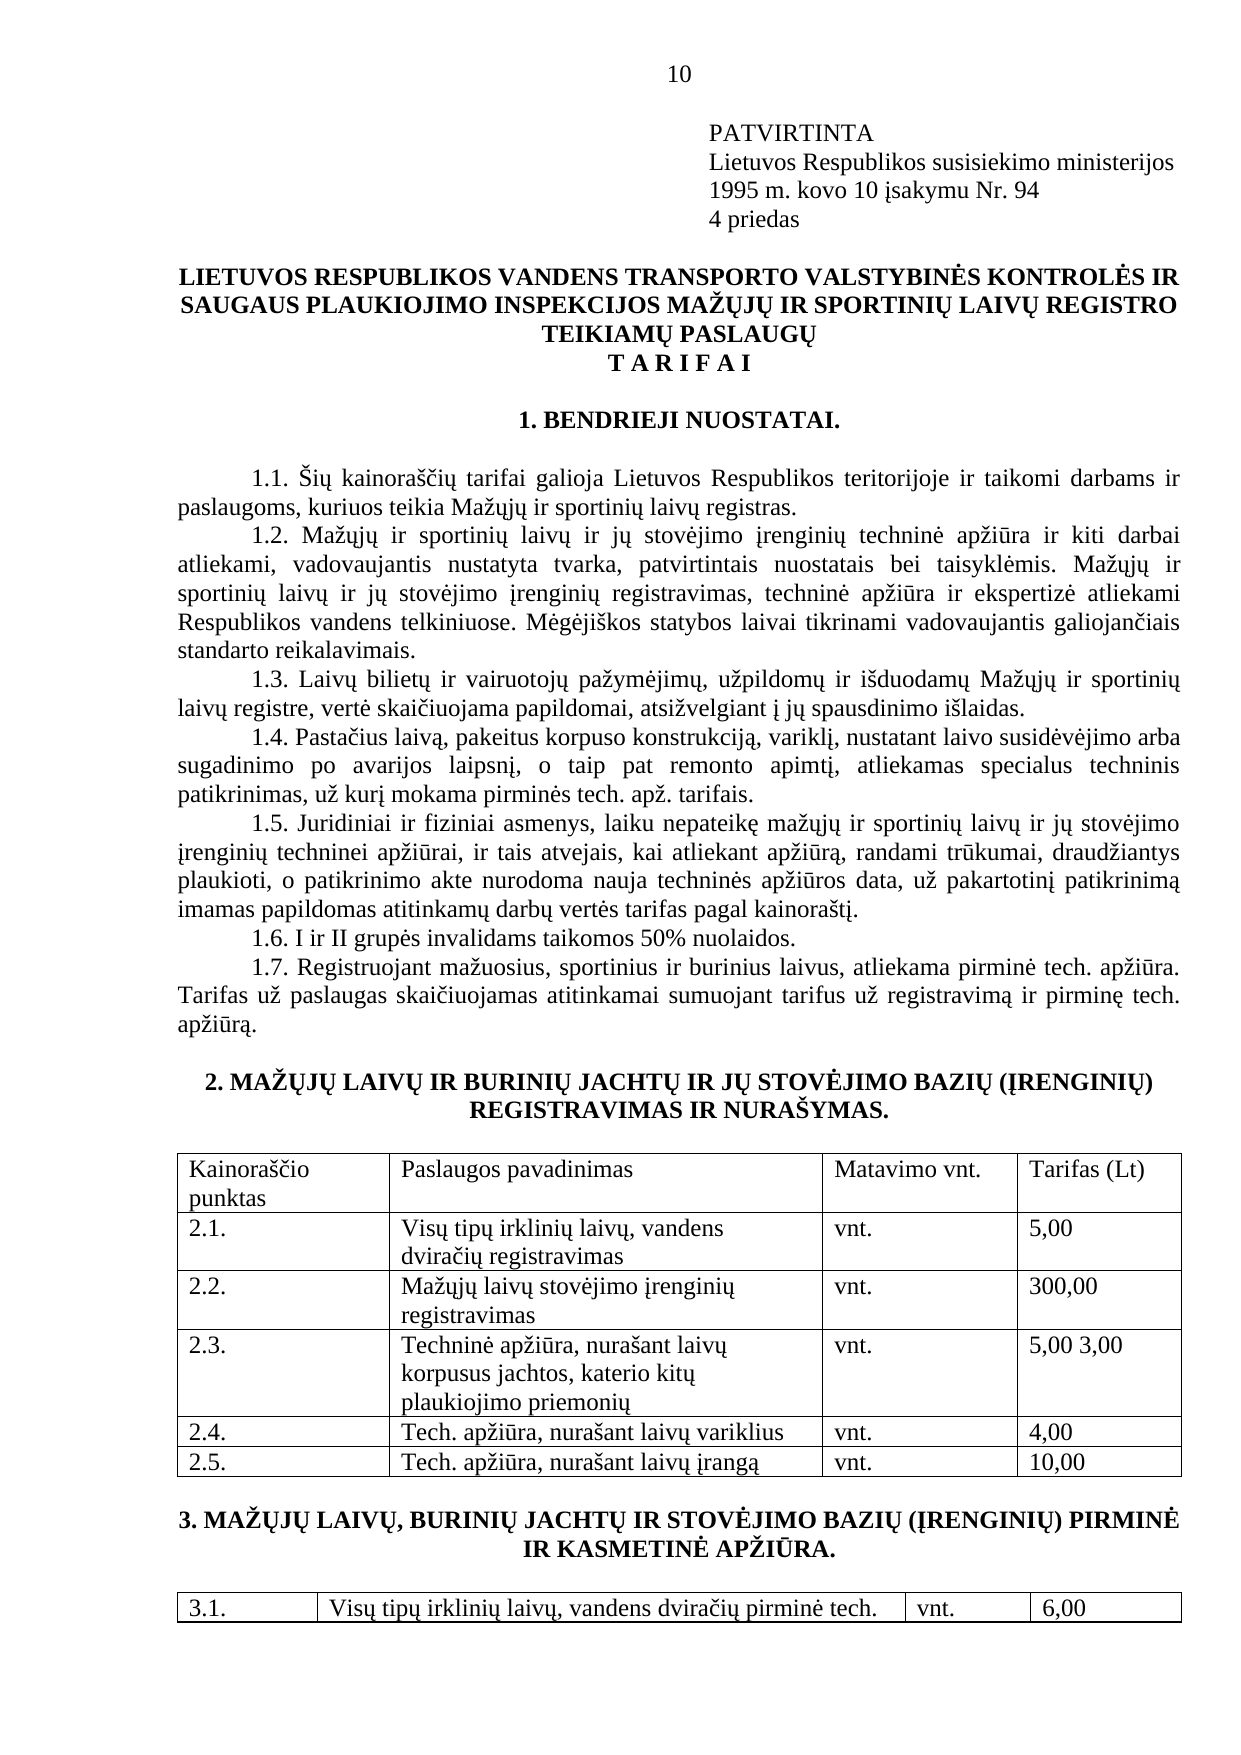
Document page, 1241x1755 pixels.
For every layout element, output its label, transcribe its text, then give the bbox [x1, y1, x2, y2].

table_cell 10,00 [1018, 1447, 1181, 1476]
text 4 priedas [177, 204, 1181, 233]
text 1.1. Šių kainoraščių tarifai galioja Lietuvos Respublikos teritorijoje ir taikomi darbams ir paslaugoms, kuriuos teikia Mažųjų ir sportinių laivų registras. [177, 463, 1181, 521]
text 1.2. Mažųjų ir sportinių laivų ir jų stovėjimo įrenginių techninė apžiūra ir kiti darbai atliekami, vadovaujantis nustatyta tvarka, patvirtintais nuostatais bei taisyklėmis. Mažųjų ir sportinių laivų ir jų stovėjimo įrenginių registravimas, techninė apžiūra ir ekspertizė atliekami Respublikos vandens telkiniuose. Mėgėjiškos statybos laivai tikrinami vadovaujantis galiojančiais standarto reikalavimais. [177, 521, 1181, 664]
table_cell vnt. [823, 1271, 1017, 1329]
table_header 6,00 [1031, 1593, 1181, 1621]
table_cell Visų tipų irklinių laivų, vandens dviračių registravimas [390, 1213, 822, 1270]
table_cell vnt. [823, 1417, 1017, 1446]
table_cell Mažųjų laivų stovėjimo įrenginių registravimas [390, 1271, 822, 1329]
table_header Matavimo vnt. [823, 1154, 1017, 1212]
table_cell vnt. [823, 1447, 1017, 1476]
table_cell vnt. [823, 1330, 1017, 1416]
table_header Kainoraščio punktas [178, 1154, 389, 1212]
table_cell 5,00 3,00 [1018, 1330, 1181, 1416]
table_cell Tech. apžiūra, nurašant laivų variklius [390, 1417, 822, 1446]
table_header vnt. [906, 1593, 1030, 1621]
text Lietuvos Respublikos susisiekimo ministerijos [177, 147, 1181, 176]
table_cell 2.4. [178, 1417, 389, 1446]
table_header Tarifas (Lt) [1018, 1154, 1181, 1212]
text 3. MAŽŲJŲ LAIVŲ, BURINIŲ JACHTŲ IR STOVĖJIMO BAZIŲ (ĮRENGINIŲ) PIRMINĖ IR KASMETINĖ APŽIŪRA. [177, 1505, 1181, 1563]
text PATVIRTINTA [177, 118, 1181, 147]
text 1995 m. kovo 10 įsakymu Nr. 94 [177, 176, 1181, 204]
table_cell Tech. apžiūra, nurašant laivų įrangą [390, 1447, 822, 1476]
table_cell 2.2. [178, 1271, 389, 1329]
text 1.5. Juridiniai ir fiziniai asmenys, laiku nepateikę mažųjų ir sportinių laivų ir jų stovėjimo įrenginių techninei apžiūrai, ir tais atvejais, kai atliekant apžiūrą, randami trūkumai, draudžiantys plaukioti, o patikrinimo akte nurodoma nauja techninės apžiūros data, už pakartotinį patikrinimą imamas papildomas atitinkamų darbų vertės tarifas pagal kainoraštį. [177, 808, 1181, 923]
table_cell 4,00 [1018, 1417, 1181, 1446]
table_cell Techninė apžiūra, nurašant laivų korpusus jachtos, katerio kitų plaukiojimo priemonių [390, 1330, 822, 1416]
text 1.6. I ir II grupės invalidams taikomos 50% nuolaidos. [177, 923, 1181, 952]
table_cell vnt. [823, 1213, 1017, 1270]
table_header Visų tipų irklinių laivų, vandens dviračių pirminė tech. [318, 1593, 905, 1621]
text 2. MAŽŲJŲ LAIVŲ IR BURINIŲ JACHTŲ IR JŲ STOVĖJIMO BAZIŲ (ĮRENGINIŲ) REGISTRAVIMAS IR NURAŠYMAS. [177, 1067, 1181, 1124]
table_header Paslaugos pavadinimas [390, 1154, 822, 1212]
text 1.7. Registruojant mažuosius, sportinius ir burinius laivus, atliekama pirminė tech. apžiūra. Tarifas už paslaugas skaičiuojamas atitinkamai sumuojant tarifus už registravimą ir pirminę tech. apžiūrą. [177, 952, 1181, 1038]
table_cell 5,00 [1018, 1213, 1181, 1270]
table_header 3.1. [178, 1593, 317, 1621]
table_cell 2.5. [178, 1447, 389, 1476]
text LIETUVOS RESPUBLIKOS VANDENS TRANSPORTO VALSTYBINĖS KONTROLĖS IR SAUGAUS PLAUKIOJIMO INSPEKCIJOS MAŽŲJŲ IR SPORTINIŲ LAIVŲ REGISTRO TEIKIAMŲ PASLAUGŲ [177, 262, 1181, 348]
table_cell 300,00 [1018, 1271, 1181, 1329]
table_cell 2.3. [178, 1330, 389, 1416]
text 1.3. Laivų bilietų ir vairuotojų pažymėjimų, užpildomų ir išduodamų Mažųjų ir sportinių laivų registre, vertė skaičiuojama papildomai, atsižvelgiant į jų spausdinimo išlaidas. [177, 664, 1181, 722]
text 1. BENDRIEJI NUOSTATAI. [177, 406, 1181, 434]
text TARIFAI [177, 348, 1181, 377]
text 1.4. Pastačius laivą, pakeitus korpuso konstrukciją, variklį, nustatant laivo susidėvėjimo arba sugadinimo po avarijos laipsnį, o taip pat remonto apimtį, atliekamas specialus techninis patikrinimas, už kurį mokama pirminės tech. apž. tarifais. [177, 722, 1181, 808]
table_cell 2.1. [178, 1213, 389, 1270]
